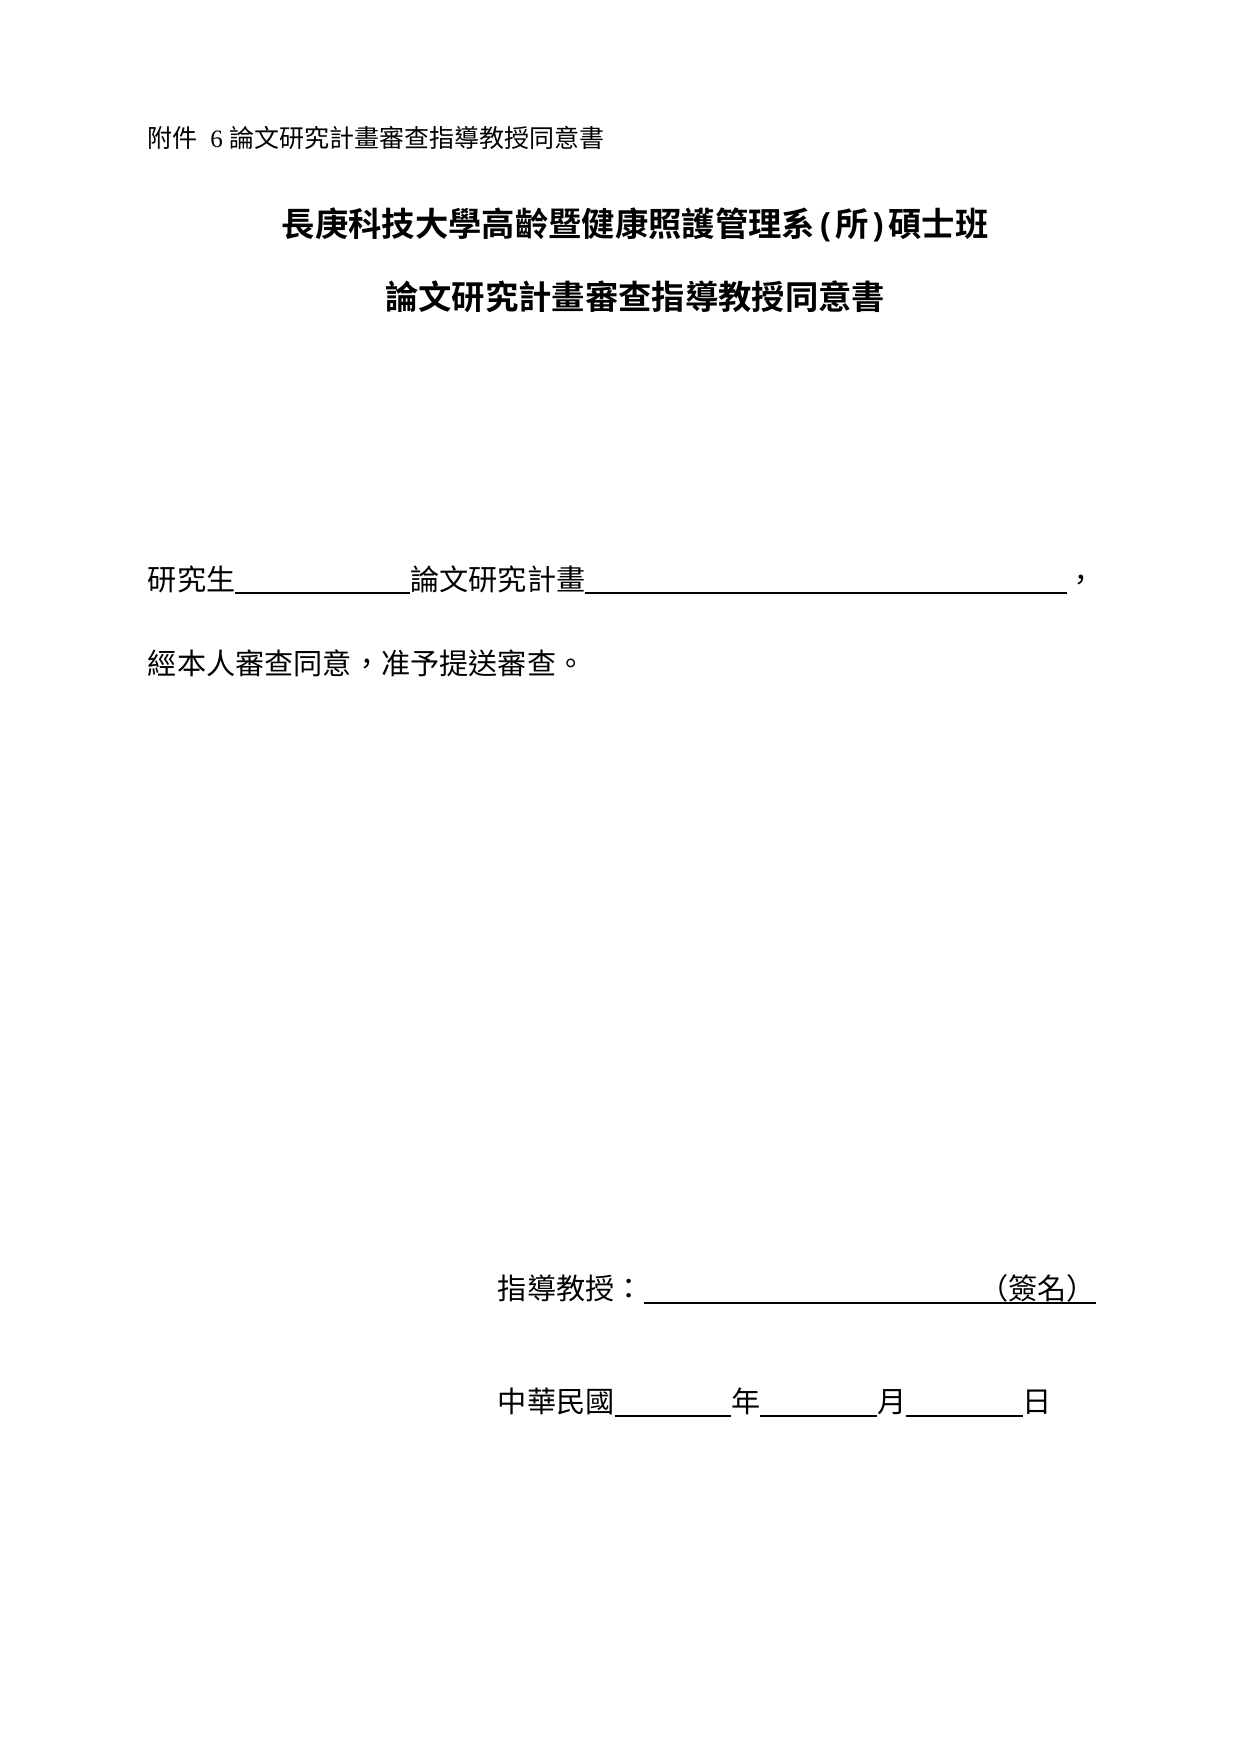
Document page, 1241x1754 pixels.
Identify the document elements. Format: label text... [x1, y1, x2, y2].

text 指導教授： （簽名） [498, 1266, 1122, 1308]
text 長庚科技大學高齡暨健康照護管理系(所)碩士班 [148, 197, 1122, 246]
text 論文研究計畫審查指導教授同意書 [148, 271, 1122, 319]
subtitle 附件 6 論文研究計畫審查指導教授同意書 [148, 118, 1122, 154]
text 中華民國 年 月 日 [498, 1379, 1122, 1421]
text 研究生 論文研究計畫 ，經本人審查同意，准予提送審查。 [148, 556, 1122, 683]
